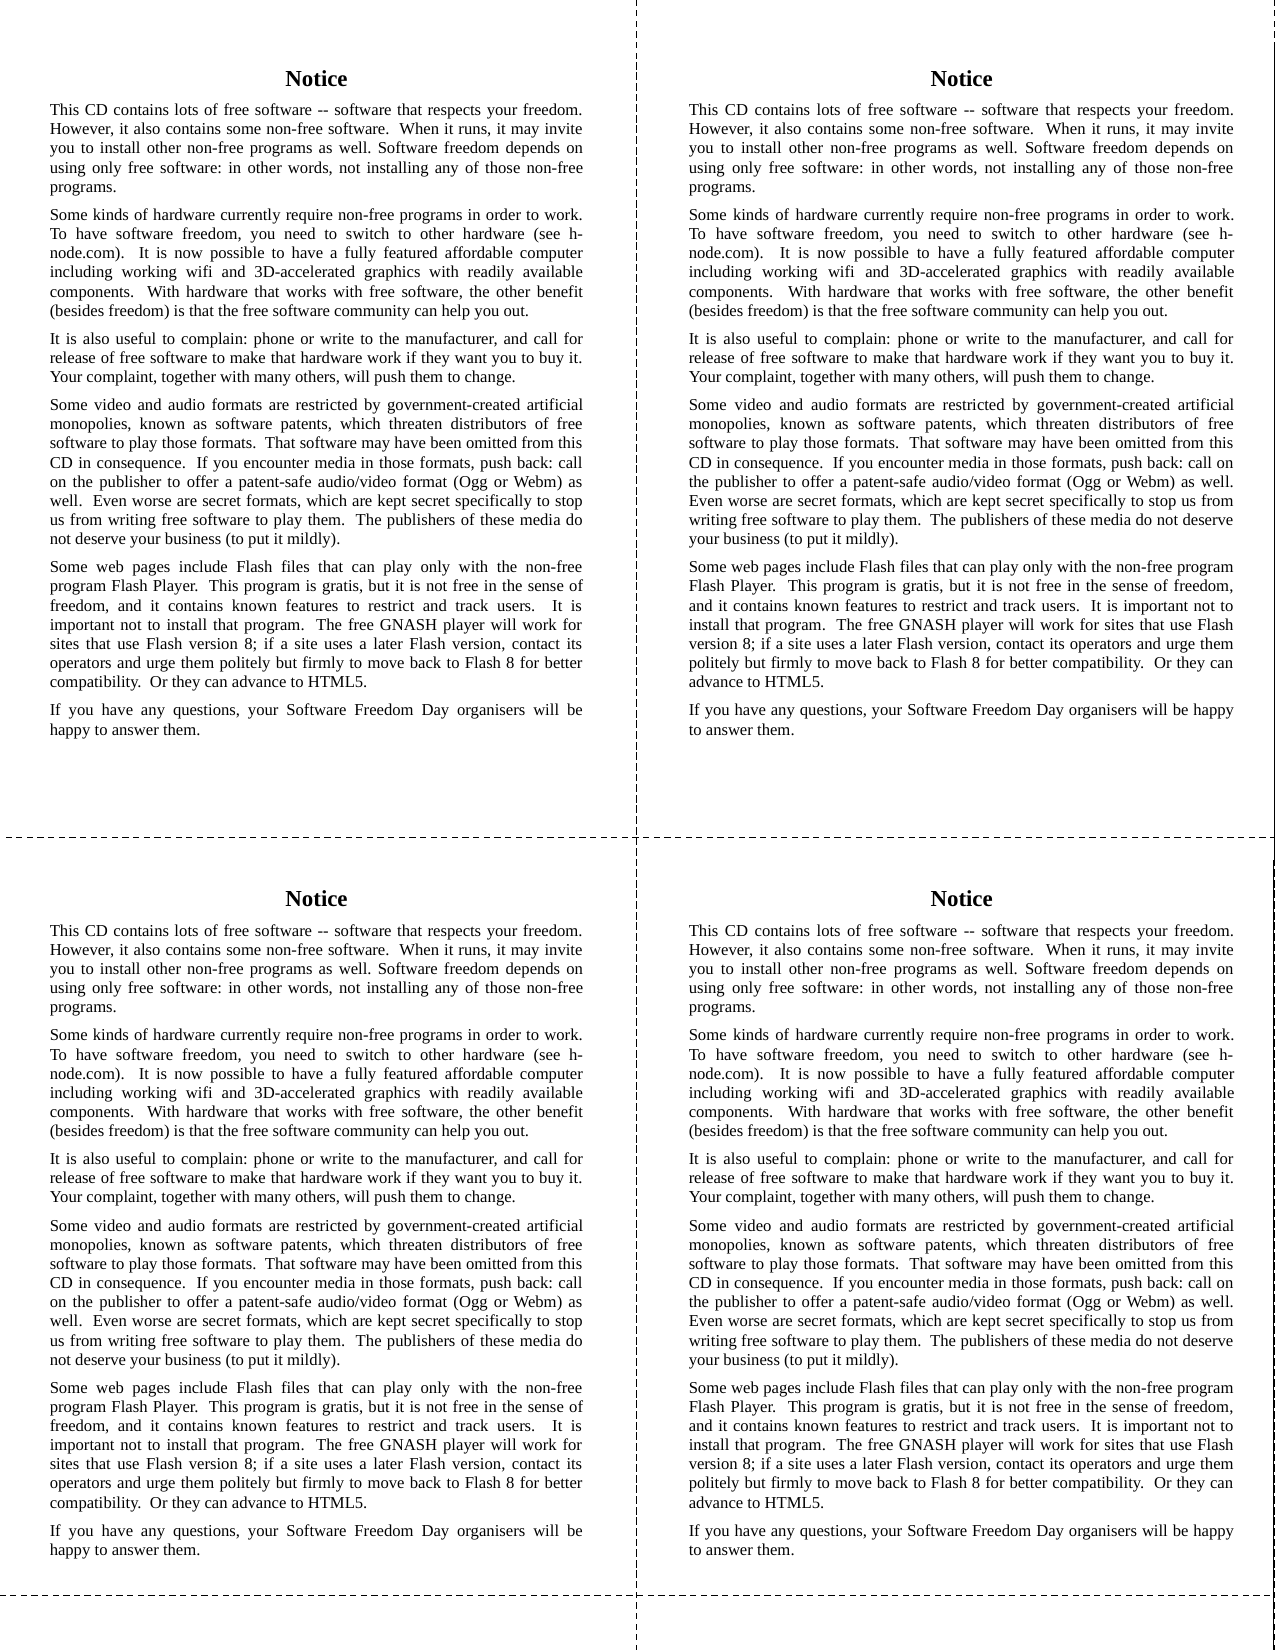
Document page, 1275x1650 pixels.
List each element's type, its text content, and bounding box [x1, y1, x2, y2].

table_header Notice This CD contains lots of free software -- software that respects your freedom. However, it also contains some non-free software. When it runs, it may invite you to install other non-free programs as well. Software freedom depends on using only free software: in other words, not installing any of those non-free programs. Some kinds of hardware currently require non-free programs in order to work. To have software freedom, you need to switch to other hardware (see h-node.com). It is now possible to have a fully featured affordable computer including working wifi and 3D-accelerated graphics with readily available components. With hardware that works with free software, the other benefit (besides freedom) is that the free software community can help you out. It is also useful to complain: phone or write to the manufacturer, and call for release of free software to make that hardware work if they want you to buy it. Your complaint, together with many others, will push them to change. Some video and audio formats are restricted by government-created artificial monopolies, known as software patents, which threaten distributors of free software to play those formats. That software may have been omitted from this CD in consequence. If you encounter media in those formats, push back: call on the publisher to offer a patent-safe audio/video format (Ogg or Webm) as well. Even worse are secret formats, which are kept secret specifically to stop us from writing free software to play them. The publishers of these media do not deserve your business (to put it mildly). Some web pages include Flash files that can play only with the non-free program Flash Player. This program is gratis, but it is not free in the sense of freedom, and it contains known features to restrict and track users. It is important not to install that program. The free GNASH player will work for sites that use Flash version 8; if a site uses a later Flash version, contact its operators and urge them politely but firmly to move back to Flash 8 for better compatibility. Or they can advance to HTML5. If you have any questions, your Software Freedom Day organisers will be happy to answer them. [683, 59, 1240, 809]
table_header Notice This CD contains lots of free software -- software that respects your freedom. However, it also contains some non-free software. When it runs, it may invite you to install other non-free programs as well. Software freedom depends on using only free software: in other words, not installing any of those non-free programs. Some kinds of hardware currently require non-free programs in order to work. To have software freedom, you need to switch to other hardware (see h-node.com). It is now possible to have a fully featured affordable computer including working wifi and 3D-accelerated graphics with readily available components. With hardware that works with free software, the other benefit (besides freedom) is that the free software community can help you out. It is also useful to complain: phone or write to the manufacturer, and call for release of free software to make that hardware work if they want you to buy it. Your complaint, together with many others, will push them to change. Some video and audio formats are restricted by government-created artificial monopolies, known as software patents, which threaten distributors of free software to play those formats. That software may have been omitted from this CD in consequence. If you encounter media in those formats, push back: call on the publisher to offer a patent-safe audio/video format (Ogg or Webm) as well. Even worse are secret formats, which are kept secret specifically to stop us from writing free software to play them. The publishers of these media do not deserve your business (to put it mildly). Some web pages include Flash files that can play only with the non-free program Flash Player. This program is gratis, but it is not free in the sense of freedom, and it contains known features to restrict and track users. It is important not to install that program. The free GNASH player will work for sites that use Flash version 8; if a site uses a later Flash version, contact its operators and urge them politely but firmly to move back to Flash 8 for better compatibility. Or they can advance to HTML5. If you have any questions, your Software Freedom Day organisers will be happy to answer them. [44, 59, 589, 809]
table_cell [589, 809, 683, 1573]
table_cell Notice This CD contains lots of free software -- software that respects your freedom. However, it also contains some non-free software. When it runs, it may invite you to install other non-free programs as well. Software freedom depends on using only free software: in other words, not installing any of those non-free programs. Some kinds of hardware currently require non-free programs in order to work. To have software freedom, you need to switch to other hardware (see h-node.com). It is now possible to have a fully featured affordable computer including working wifi and 3D-accelerated graphics with readily available components. With hardware that works with free software, the other benefit (besides freedom) is that the free software community can help you out. It is also useful to complain: phone or write to the manufacturer, and call for release of free software to make that hardware work if they want you to buy it. Your complaint, together with many others, will push them to change. Some video and audio formats are restricted by government-created artificial monopolies, known as software patents, which threaten distributors of free software to play those formats. That software may have been omitted from this CD in consequence. If you encounter media in those formats, push back: call on the publisher to offer a patent-safe audio/video format (Ogg or Webm) as well. Even worse are secret formats, which are kept secret specifically to stop us from writing free software to play them. The publishers of these media do not deserve your business (to put it mildly). Some web pages include Flash files that can play only with the non-free program Flash Player. This program is gratis, but it is not free in the sense of freedom, and it contains known features to restrict and track users. It is important not to install that program. The free GNASH player will work for sites that use Flash version 8; if a site uses a later Flash version, contact its operators and urge them politely but firmly to move back to Flash 8 for better compatibility. Or they can advance to HTML5. If you have any questions, your Software Freedom Day organisers will be happy to answer them. [44, 809, 589, 1573]
table_header [589, 59, 683, 809]
table_cell Notice This CD contains lots of free software -- software that respects your freedom. However, it also contains some non-free software. When it runs, it may invite you to install other non-free programs as well. Software freedom depends on using only free software: in other words, not installing any of those non-free programs. Some kinds of hardware currently require non-free programs in order to work. To have software freedom, you need to switch to other hardware (see h-node.com). It is now possible to have a fully featured affordable computer including working wifi and 3D-accelerated graphics with readily available components. With hardware that works with free software, the other benefit (besides freedom) is that the free software community can help you out. It is also useful to complain: phone or write to the manufacturer, and call for release of free software to make that hardware work if they want you to buy it. Your complaint, together with many others, will push them to change. Some video and audio formats are restricted by government-created artificial monopolies, known as software patents, which threaten distributors of free software to play those formats. That software may have been omitted from this CD in consequence. If you encounter media in those formats, push back: call on the publisher to offer a patent-safe audio/video format (Ogg or Webm) as well. Even worse are secret formats, which are kept secret specifically to stop us from writing free software to play them. The publishers of these media do not deserve your business (to put it mildly). Some web pages include Flash files that can play only with the non-free program Flash Player. This program is gratis, but it is not free in the sense of freedom, and it contains known features to restrict and track users. It is important not to install that program. The free GNASH player will work for sites that use Flash version 8; if a site uses a later Flash version, contact its operators and urge them politely but firmly to move back to Flash 8 for better compatibility. Or they can advance to HTML5. If you have any questions, your Software Freedom Day organisers will be happy to answer them. [683, 809, 1240, 1573]
